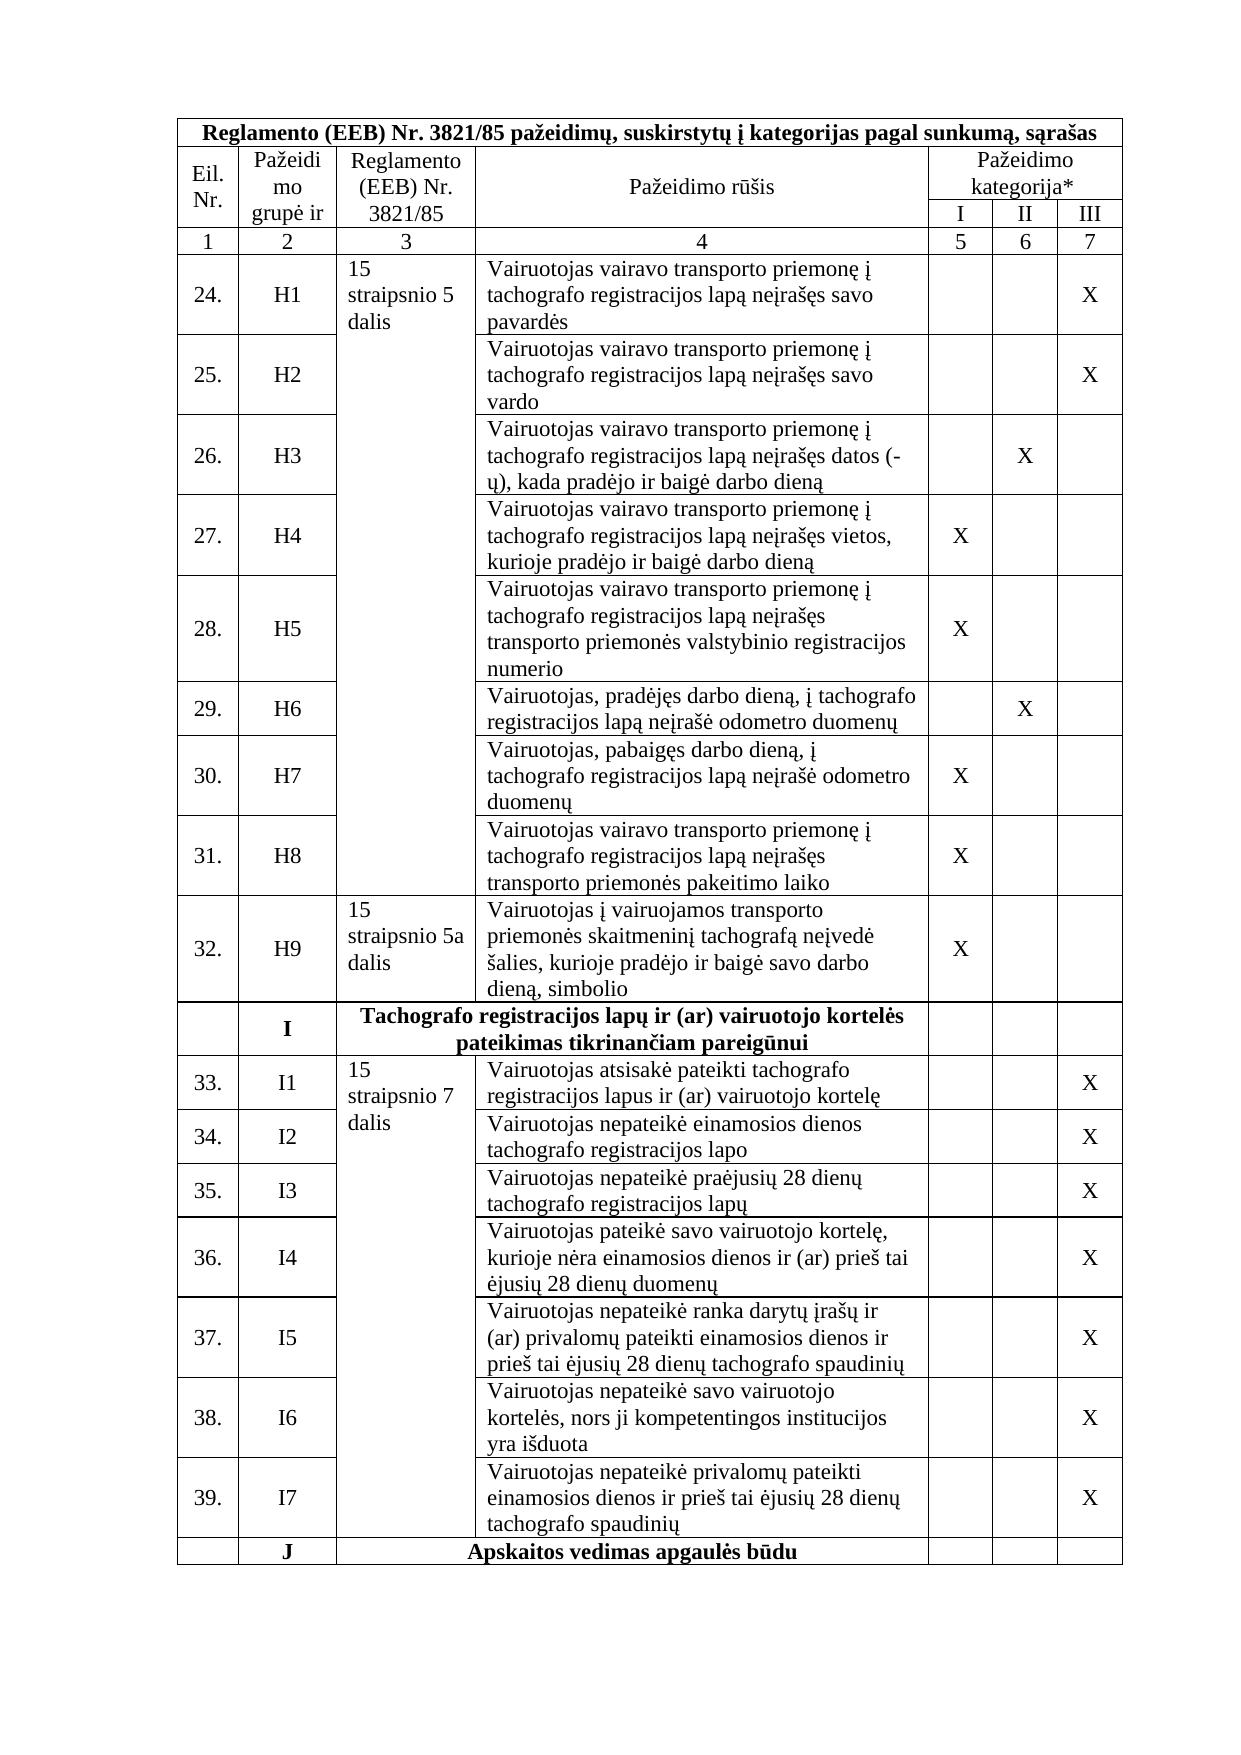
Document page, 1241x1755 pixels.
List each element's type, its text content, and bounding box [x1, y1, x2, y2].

table_cell Reglamento (EEB) Nr. 3821/85 [337, 147, 475, 227]
table_cell [929, 1003, 992, 1055]
table_cell [1058, 415, 1122, 494]
table_cell H4 [239, 495, 336, 574]
table_cell [1058, 682, 1122, 735]
table_cell H6 [239, 682, 336, 735]
table_cell 15 straipsnio 7 dalis [337, 1056, 475, 1537]
table_cell J [239, 1538, 336, 1564]
table_cell [929, 255, 992, 334]
table_cell Vairuotojas nepateikė praėjusių 28 dienų tachografo registracijos lapų [476, 1164, 928, 1216]
table_cell Vairuotojas nepateikė savo vairuotojo kortelės, nors ji kompetentingos institucijos yra išduota [476, 1378, 928, 1457]
table_cell [993, 1378, 1057, 1457]
table_cell Eil.Nr. [178, 147, 238, 227]
table_cell [993, 576, 1057, 681]
table_cell Vairuotojas vairavo transporto priemonę į tachografo registracijos lapą neįrašęs datos (-ų), kada pradėjo ir baigė darbo dieną [476, 415, 928, 494]
table_cell 5 [929, 228, 992, 254]
table_cell X [1058, 1164, 1122, 1216]
table_cell Vairuotojas, pradėjęs darbo dieną, į tachografo registracijos lapą neįrašė odometro duomenų [476, 682, 928, 735]
table_cell 26. [178, 415, 238, 494]
table_cell [1058, 896, 1122, 1001]
table_cell X [1058, 255, 1122, 334]
table_cell 33. [178, 1056, 238, 1109]
table_cell 24. [178, 255, 238, 334]
table_cell X [993, 415, 1057, 494]
table_cell X [929, 736, 992, 815]
table_cell II [993, 200, 1057, 227]
table_cell [1058, 1538, 1122, 1564]
table_cell Pažeidimo grupė ir pažeidimo kodas [239, 147, 336, 227]
table_cell 2 [239, 228, 336, 254]
table_cell Vairuotojas atsisakė pateikti tachografo registracijos lapus ir (ar) vairuotojo kortelę [476, 1056, 928, 1109]
table_cell Pažeidimo rūšis [476, 147, 928, 227]
table_cell [993, 495, 1057, 574]
table_cell [993, 736, 1057, 815]
table_cell X [1058, 1110, 1122, 1163]
table_cell 37. [178, 1298, 238, 1377]
table_cell 15 straipsnio 5a dalis [337, 896, 475, 1001]
table_cell 15 straipsnio 5 dalis [337, 255, 475, 895]
table_cell H7 [239, 736, 336, 815]
table_cell Vairuotojas vairavo transporto priemonę į tachografo registracijos lapą neįrašęs savo pavardės [476, 255, 928, 334]
table_cell 25. [178, 335, 238, 414]
table_cell 6 [993, 228, 1057, 254]
table_cell 29. [178, 682, 238, 735]
table_cell 28. [178, 576, 238, 681]
table_cell X [929, 896, 992, 1001]
table_cell Vairuotojas vairavo transporto priemonę į tachografo registracijos lapą neįrašęs transporto priemonės valstybinio registracijos numerio [476, 576, 928, 681]
table_cell H2 [239, 335, 336, 414]
table_cell [929, 682, 992, 735]
table_cell Vairuotojas nepateikė einamosios dienos tachografo registracijos lapo [476, 1110, 928, 1163]
table_cell Tachografo registracijos lapų ir (ar) vairuotojo kortelės pateikimas tikrinančiam pareigūnui [337, 1003, 928, 1055]
table_cell 32. [178, 896, 238, 1001]
table_cell X [1058, 335, 1122, 414]
table_cell Apskaitos vedimas apgaulės būdu [337, 1538, 928, 1564]
table_cell Vairuotojas vairavo transporto priemonę į tachografo registracijos lapą neįrašęs transporto priemonės pakeitimo laiko [476, 816, 928, 895]
table_cell I [929, 200, 992, 227]
table_cell I6 [239, 1378, 336, 1457]
table_cell 1 [178, 228, 238, 254]
table_cell H5 [239, 576, 336, 681]
table_cell [1058, 736, 1122, 815]
table_cell Vairuotojas nepateikė ranka darytų įrašų ir (ar) privalomų pateikti einamosios dienos ir prieš tai ėjusių 28 dienų tachografo spaudinių [476, 1298, 928, 1377]
table_cell 31. [178, 816, 238, 895]
table_cell X [1058, 1056, 1122, 1109]
table_cell Vairuotojas nepateikė privalomų pateikti einamosios dienos ir prieš tai ėjusių 28 dienų tachografo spaudinių [476, 1458, 928, 1537]
table_cell I1 [239, 1056, 336, 1109]
table_cell [993, 335, 1057, 414]
table_cell I3 [239, 1164, 336, 1216]
table_cell I5 [239, 1298, 336, 1377]
table_cell [1058, 495, 1122, 574]
table_cell 39. [178, 1458, 238, 1537]
table_cell [178, 1538, 238, 1564]
table_cell I7 [239, 1458, 336, 1537]
table_cell H3 [239, 415, 336, 494]
table_cell 36. [178, 1218, 238, 1296]
table_cell I4 [239, 1218, 336, 1296]
table_cell [993, 1164, 1057, 1216]
table_cell H8 [239, 816, 336, 895]
table_cell 7 [1058, 228, 1122, 254]
table_header Reglamento (EEB) Nr. 3821/85 pažeidimų, suskirstytų į kategorijas pagal sunkumą, sąrašas [178, 119, 1122, 146]
table_cell Vairuotojas pateikė savo vairuotojo kortelę, kurioje nėra einamosios dienos ir (ar) prieš tai ėjusių 28 dienų duomenų [476, 1218, 928, 1296]
table_cell [1058, 1003, 1122, 1055]
table_cell 4 [476, 228, 928, 254]
table_cell I2 [239, 1110, 336, 1163]
table_cell [929, 1458, 992, 1537]
table_cell Vairuotojas vairavo transporto priemonę į tachografo registracijos lapą neįrašęs savo vardo [476, 335, 928, 414]
table_cell [929, 415, 992, 494]
table_cell [929, 1298, 992, 1377]
table_cell 34. [178, 1110, 238, 1163]
table_cell [993, 1538, 1057, 1564]
table_cell [993, 1003, 1057, 1055]
table_cell 3 [337, 228, 475, 254]
table_cell [993, 1110, 1057, 1163]
table_cell [993, 1458, 1057, 1537]
table_cell [993, 896, 1057, 1001]
table_cell [929, 1056, 992, 1109]
table_cell H9 [239, 896, 336, 1001]
table_cell [929, 335, 992, 414]
table_cell [993, 1298, 1057, 1377]
table_cell 27. [178, 495, 238, 574]
table_cell [993, 1218, 1057, 1296]
table_cell X [1058, 1298, 1122, 1377]
table_cell X [1058, 1218, 1122, 1296]
table_cell [929, 1378, 992, 1457]
table_cell 30. [178, 736, 238, 815]
table_cell I [239, 1003, 336, 1055]
table_cell [1058, 576, 1122, 681]
table_cell [929, 1110, 992, 1163]
table_cell Pažeidimo kategorija* [929, 147, 1122, 199]
table_cell [993, 816, 1057, 895]
table_cell Vairuotojas vairavo transporto priemonę į tachografo registracijos lapą neįrašęs vietos, kurioje pradėjo ir baigė darbo dieną [476, 495, 928, 574]
table_cell [993, 255, 1057, 334]
table_cell [993, 1056, 1057, 1109]
table_cell Vairuotojas į vairuojamos transporto priemonės skaitmeninį tachografą neįvedė šalies, kurioje pradėjo ir baigė savo darbo dieną, simbolio [476, 896, 928, 1001]
table_cell X [1058, 1458, 1122, 1537]
table_cell X [929, 816, 992, 895]
table_cell [178, 1003, 238, 1055]
table_cell X [1058, 1378, 1122, 1457]
table_cell III [1058, 200, 1122, 227]
table_cell X [993, 682, 1057, 735]
table_cell X [929, 576, 992, 681]
table_cell 35. [178, 1164, 238, 1216]
table_cell H1 [239, 255, 336, 334]
table_cell [929, 1218, 992, 1296]
table_cell [929, 1164, 992, 1216]
table_cell X [929, 495, 992, 574]
table_cell [929, 1538, 992, 1564]
table_cell 38. [178, 1378, 238, 1457]
table_cell [1058, 816, 1122, 895]
table_cell Vairuotojas, pabaigęs darbo dieną, į tachografo registracijos lapą neįrašė odometro duomenų [476, 736, 928, 815]
